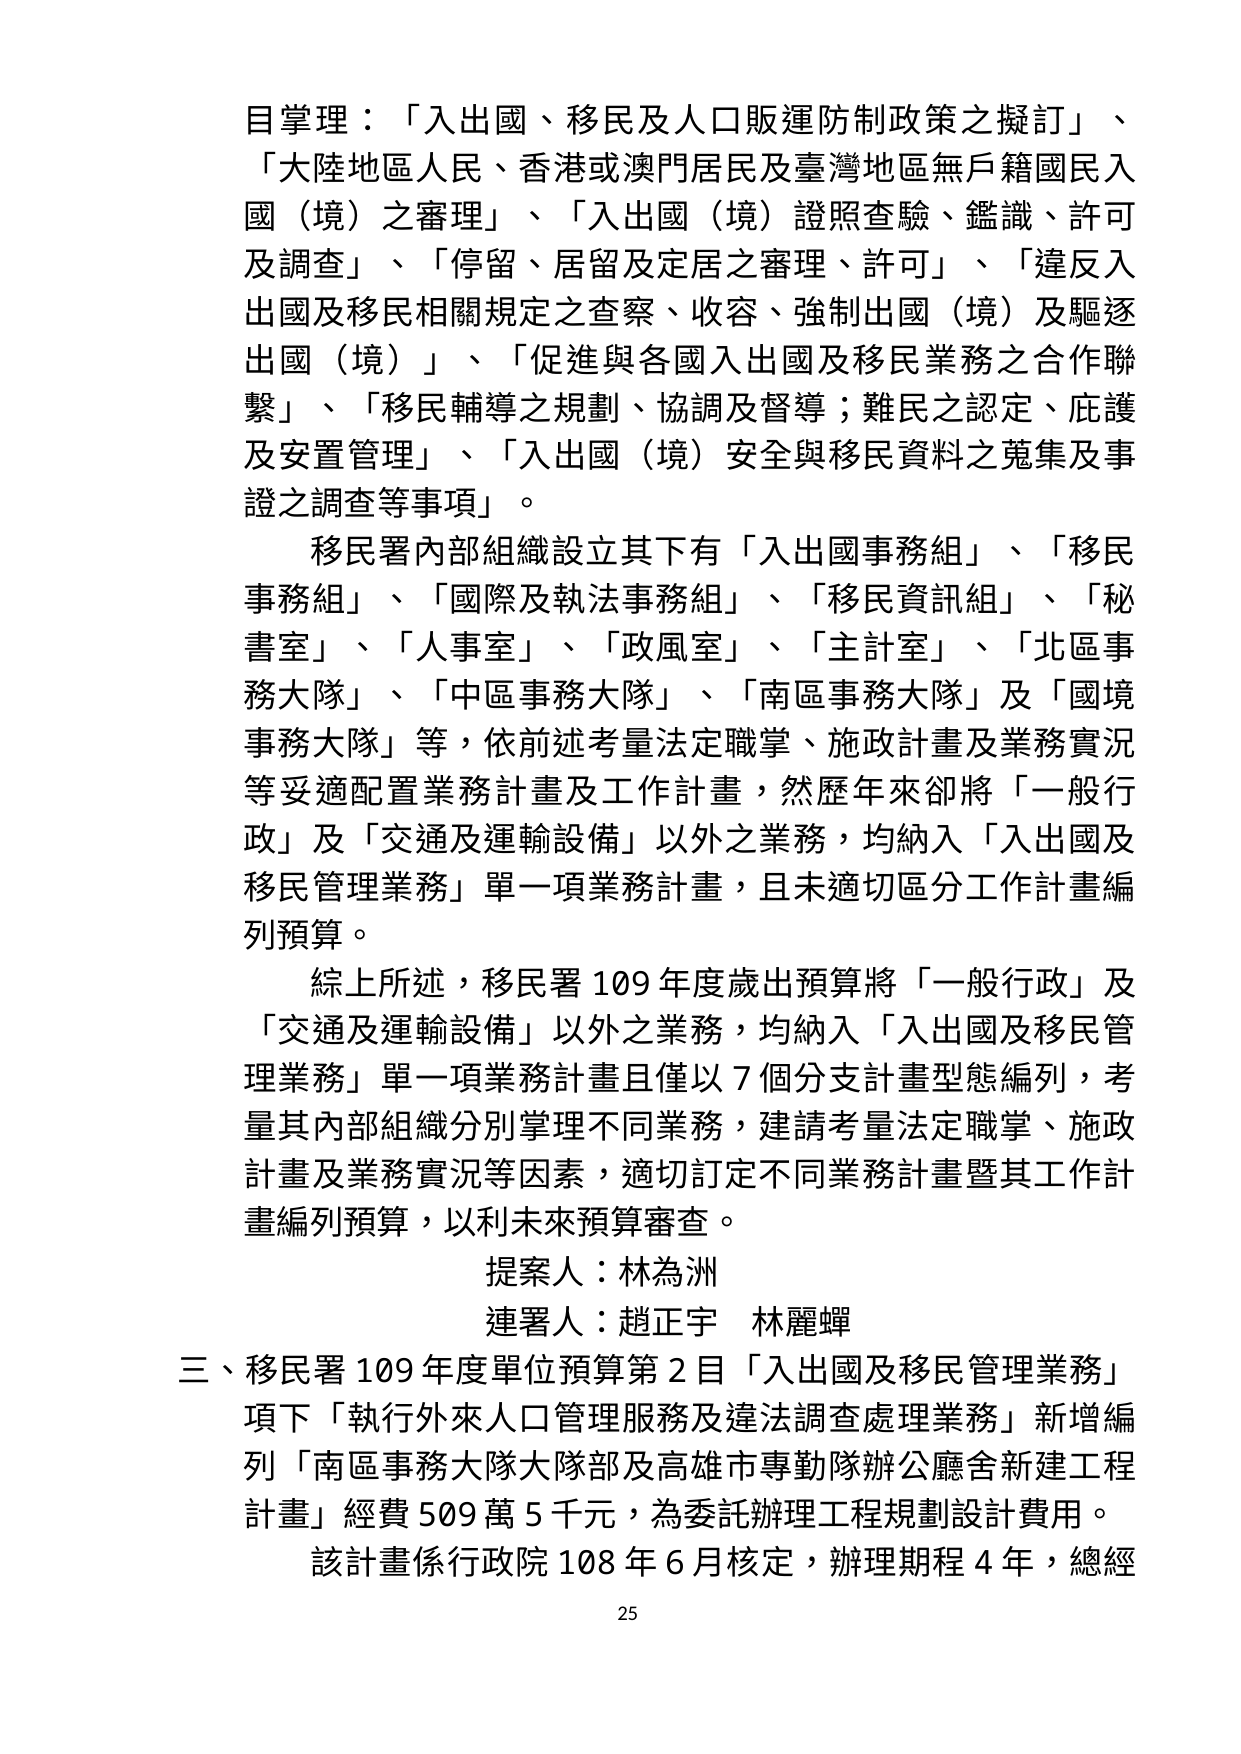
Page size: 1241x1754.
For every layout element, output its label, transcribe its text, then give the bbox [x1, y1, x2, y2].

text 提案人：林為洲 [118, 1244, 1138, 1294]
text 三、移民署109年度單位預算第2目「入出國及移民管理業務」項下「執行外來人口管理服務及違法調查處理業務」新增編列「南區事務大隊大隊部及高雄市專勤隊辦公廳舍新建工程計畫」經費509萬5千元，為委託辦理工程規劃設計費用。 [177, 1344, 1137, 1536]
text 綜上所述，移民署109年度歲出預算將「一般行政」及「交通及運輸設備」以外之業務，均納入「入出國及移民管理業務」單一項業務計畫且僅以7個分支計畫型態編列，考量其內部組織分別掌理不同業務，建請考量法定職掌、施政計畫及業務實況等因素，適切訂定不同業務計畫暨其工作計畫編列預算，以利未來預算審查。 [243, 957, 1137, 1244]
text 移民署內部組織設立其下有「入出國事務組」、「移民事務組」、「國際及執法事務組」、「移民資訊組」、「秘書室」、「人事室」、「政風室」、「主計室」、「北區事務大隊」、「中區事務大隊」、「南區事務大隊」及「國境事務大隊」等，依前述考量法定職掌、施政計畫及業務實況等妥適配置業務計畫及工作計畫，然歷年來卻將「一般行政」及「交通及運輸設備」以外之業務，均納入「入出國及移民管理業務」單一項業務計畫，且未適切區分工作計畫編列預算。 [243, 525, 1137, 957]
text 二、移民署單位預算書，歲出機關別預算科目之設置，應考量法定職掌、施政計畫及業務實況妥適配置業務計畫暨工作計畫，以利預算審議。移民署109年度單位預算就其歲出預算，仍循往例僅編列「一般行政」、「入出國及移民管理業務」、「交通及運輸設備」及「第一預備金」等4個業務計畫。依歲出機關別預算科目設置要點規定，業務計畫名稱訂定及配置，應考量法定職掌、施政計畫及業務實況，移民署工作項目掌理：「入出國、移民及人口販運防制政策之擬訂」、「大陸地區人民、香港或澳門居民及臺灣地區無戶籍國民入國（境）之審理」、「入出國（境）證照查驗、鑑識、許可及調查」、「停留、居留及定居之審理、許可」、「違反入出國及移民相關規定之查察、收容、強制出國（境）及驅逐出國（境）」、「促進與各國入出國及移民業務之合作聯繫」、「移民輔導之規劃、協調及督導；難民之認定、庇護及安置管理」、「入出國（境）安全與移民資料之蒐集及事證之調查等事項」。 [177, 94, 1137, 525]
text 連署人：趙正宇 林麗蟬 [118, 1294, 1138, 1344]
text 該計畫係行政院108年6月核定，辦理期程4年，總經費1億8,689萬6千元。因現有辦公廳舍老舊且不敷使用，須辦理辦公廳舍新建工程，提供具前瞻性與多功能之獨立辦公廳舍，如新建廳舍設置「多功能禮堂(訓練、偵防、指揮、講習)會議及活動中心」，可供偵辦重大案件指揮中心及橫向聯繫會議中心複合式運用，期能提升統籌調派查緝人力效率並形成跨部會地方偵防網絡。依據該計畫書規劃，工程項目包括：主體建物結構、機電工程、裝修工程及資訊系統工程等，工程期程預計於109年度至111年度分階段辦理，其中109年度規劃辦理工程發包公告、決標、完成地質鑽探調查、建築執照、候選綠建築、智慧建築申請等作業程序，並預計於11月間主體建築結構工程施工，至111年1月間完成主體建築結構工程。該署宜妥適控管工程進度，依規劃期程完成各項工程施工。 [243, 1536, 1137, 1584]
